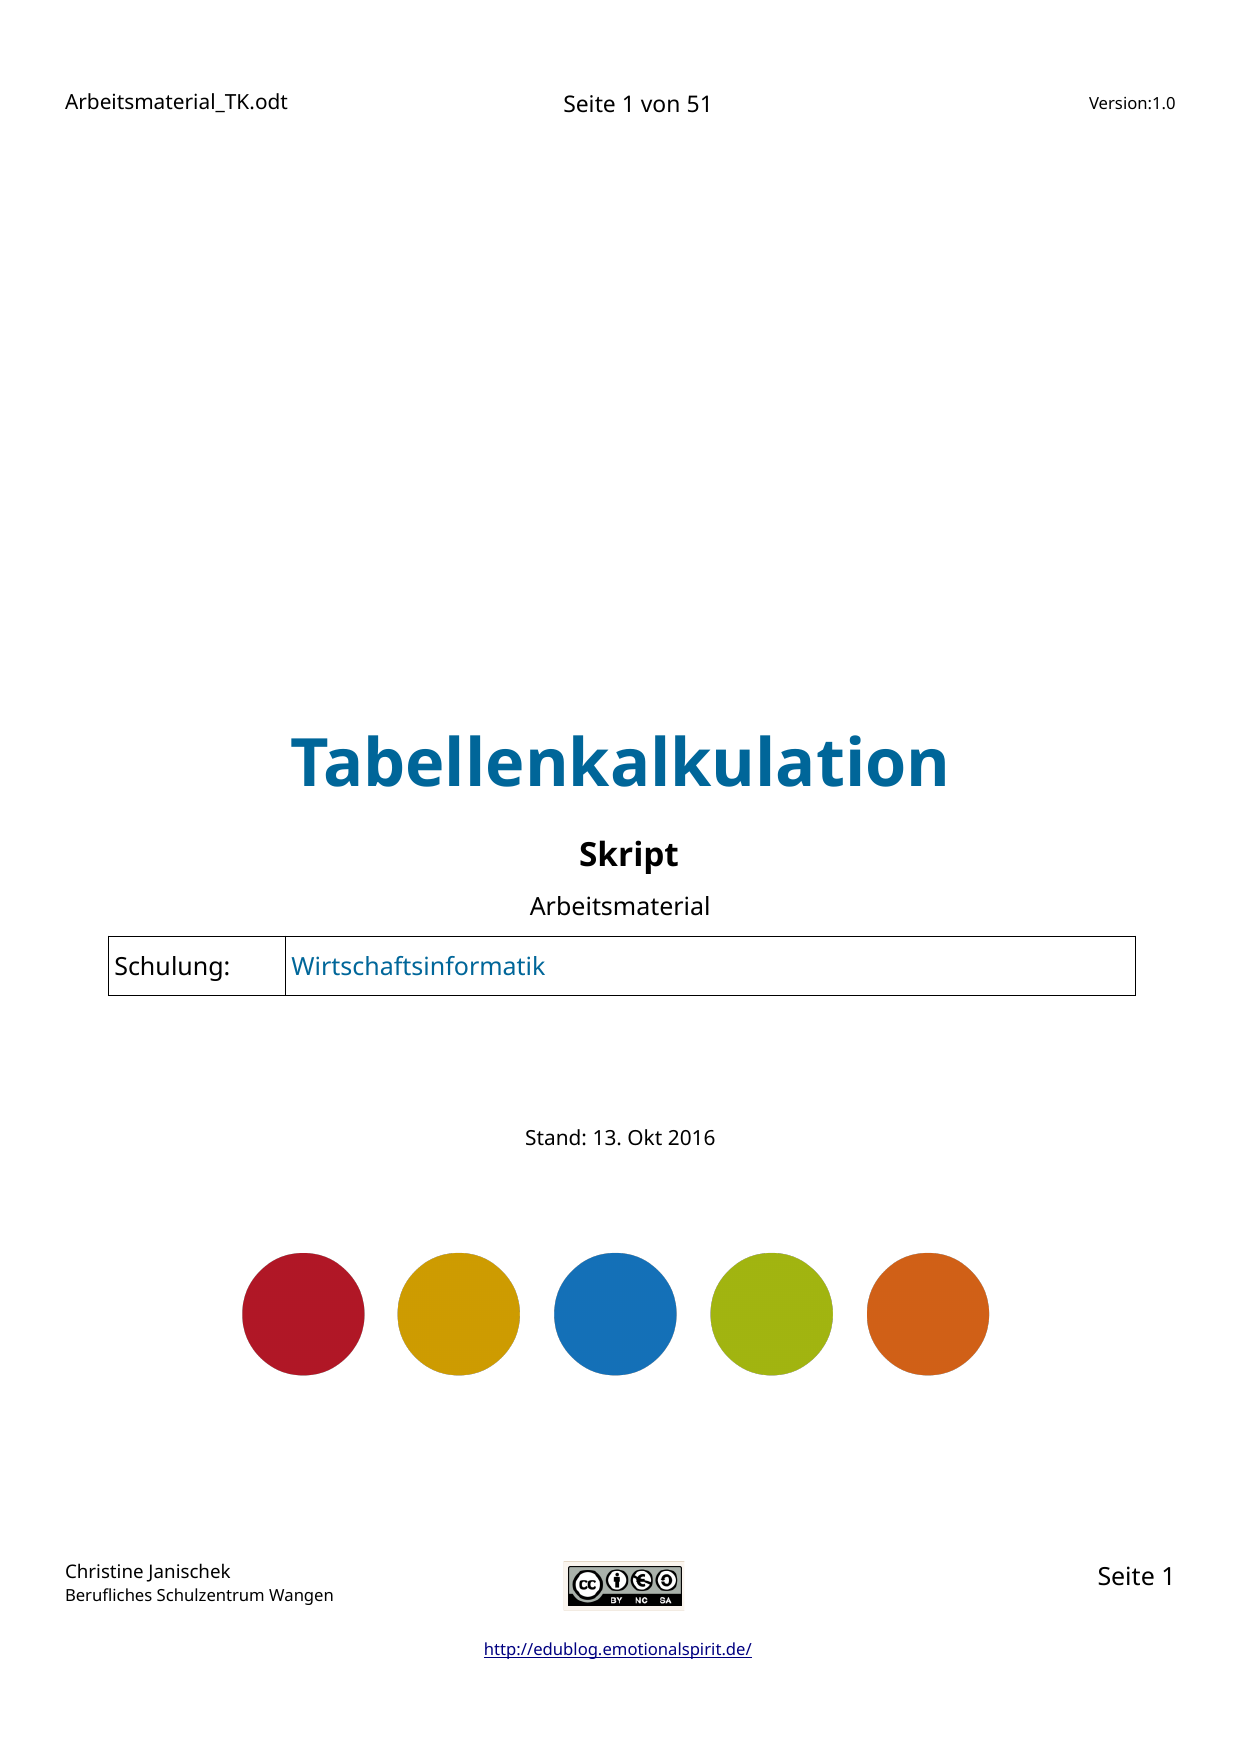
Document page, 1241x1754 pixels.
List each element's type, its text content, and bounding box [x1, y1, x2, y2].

picture [563, 1561, 685, 1611]
text Stand: 13. Okt 2016 [59, 1123, 1181, 1152]
text Tabellenkalkulation [59, 715, 1181, 806]
picture [236, 1209, 1004, 1404]
subtitle Skript [59, 831, 1181, 877]
table_header Wirtschaftsinformatik [286, 937, 1135, 995]
table_header Schulung: [109, 937, 285, 995]
text Arbeitsmaterial [59, 889, 1181, 923]
